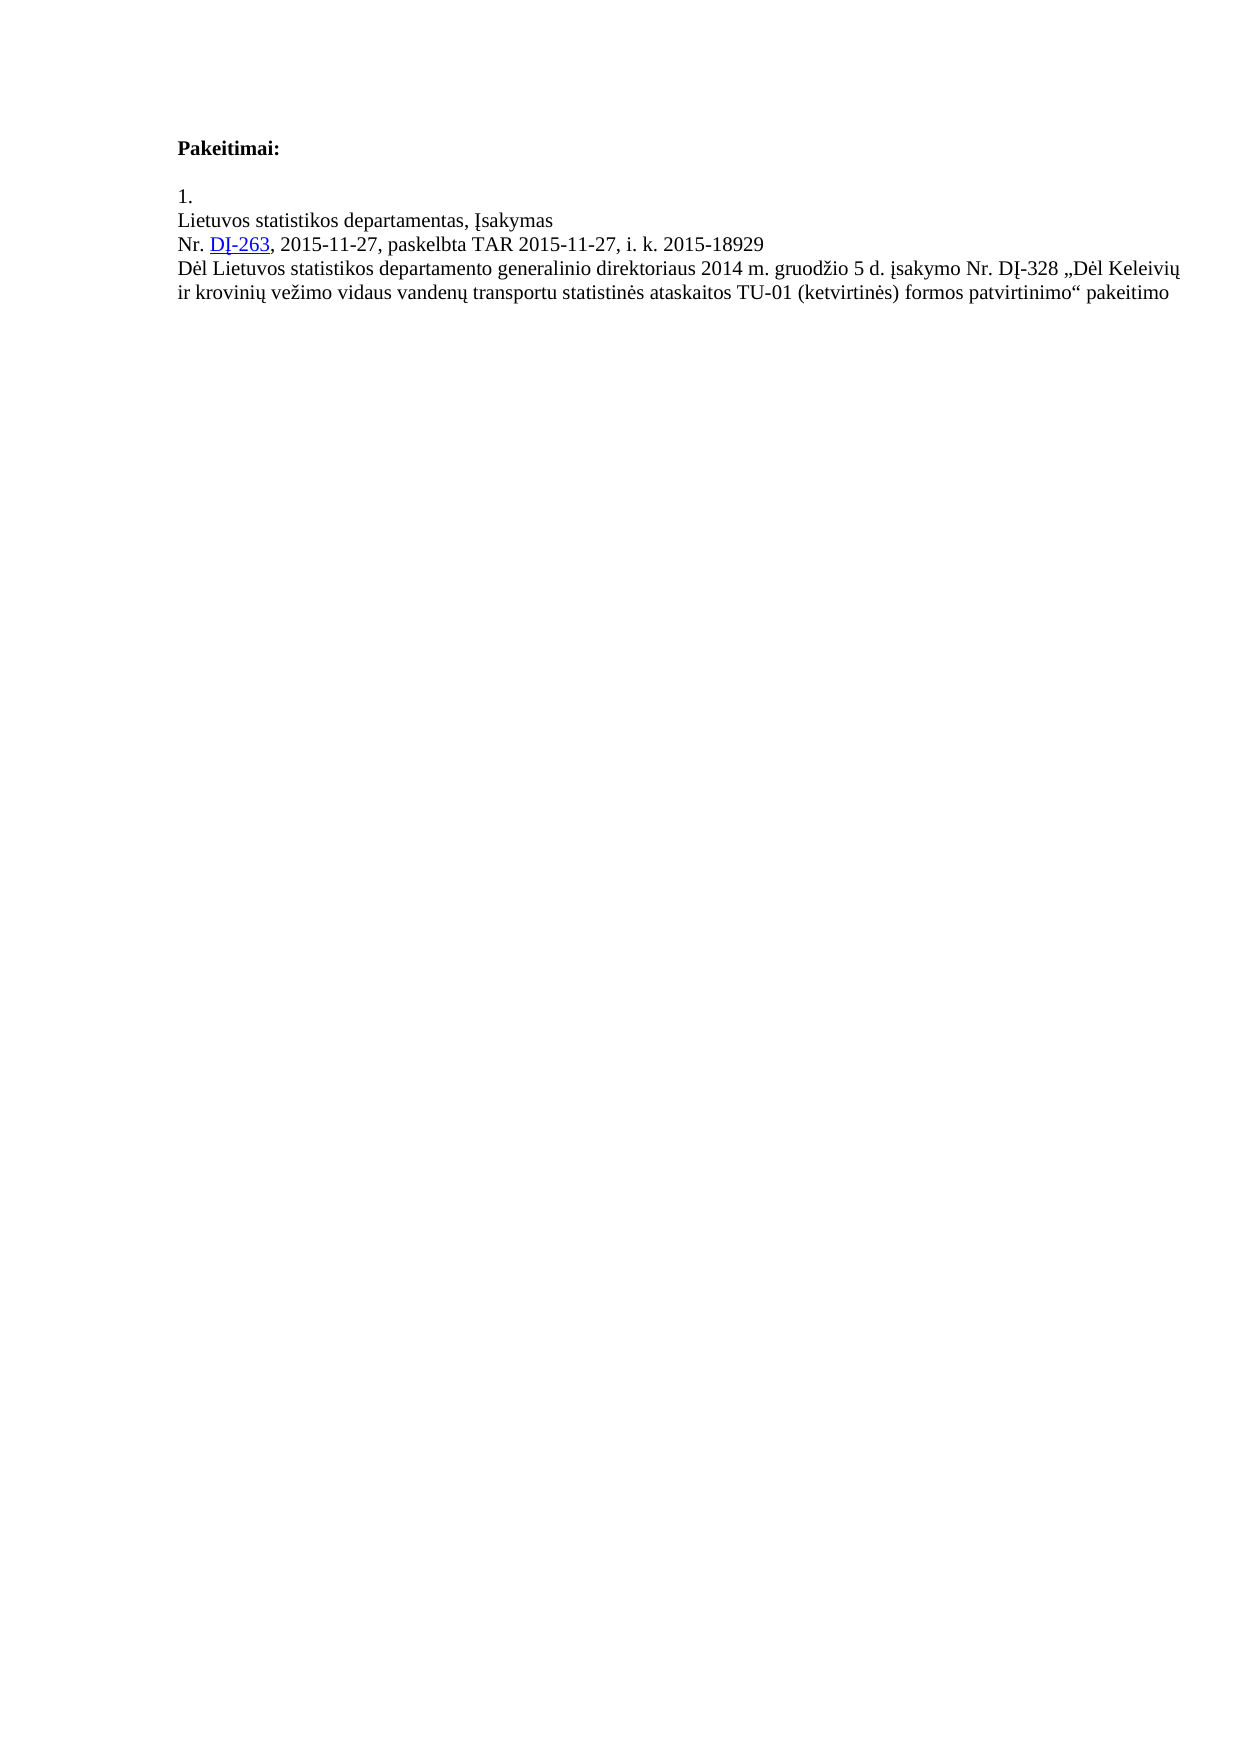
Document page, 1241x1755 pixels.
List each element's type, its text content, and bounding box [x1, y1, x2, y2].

text Pakeitimai: [177, 136, 1181, 160]
text Lietuvos statistikos departamentas, Įsakymas [177, 208, 1181, 232]
text 1. [177, 184, 1181, 208]
text Dėl Lietuvos statistikos departamento generalinio direktoriaus 2014 m. gruodžio 5 d. įsakymo Nr. DĮ-328 „Dėl Keleivių ir krovinių vežimo vidaus vandenų transportu statistinės ataskaitos TU-01 (ketvirtinės) formos patvirtinimo“ pakeitimo [177, 256, 1181, 304]
text Nr. DĮ-263, 2015-11-27, paskelbta TAR 2015-11-27, i. k. 2015-18929 [177, 232, 1181, 256]
